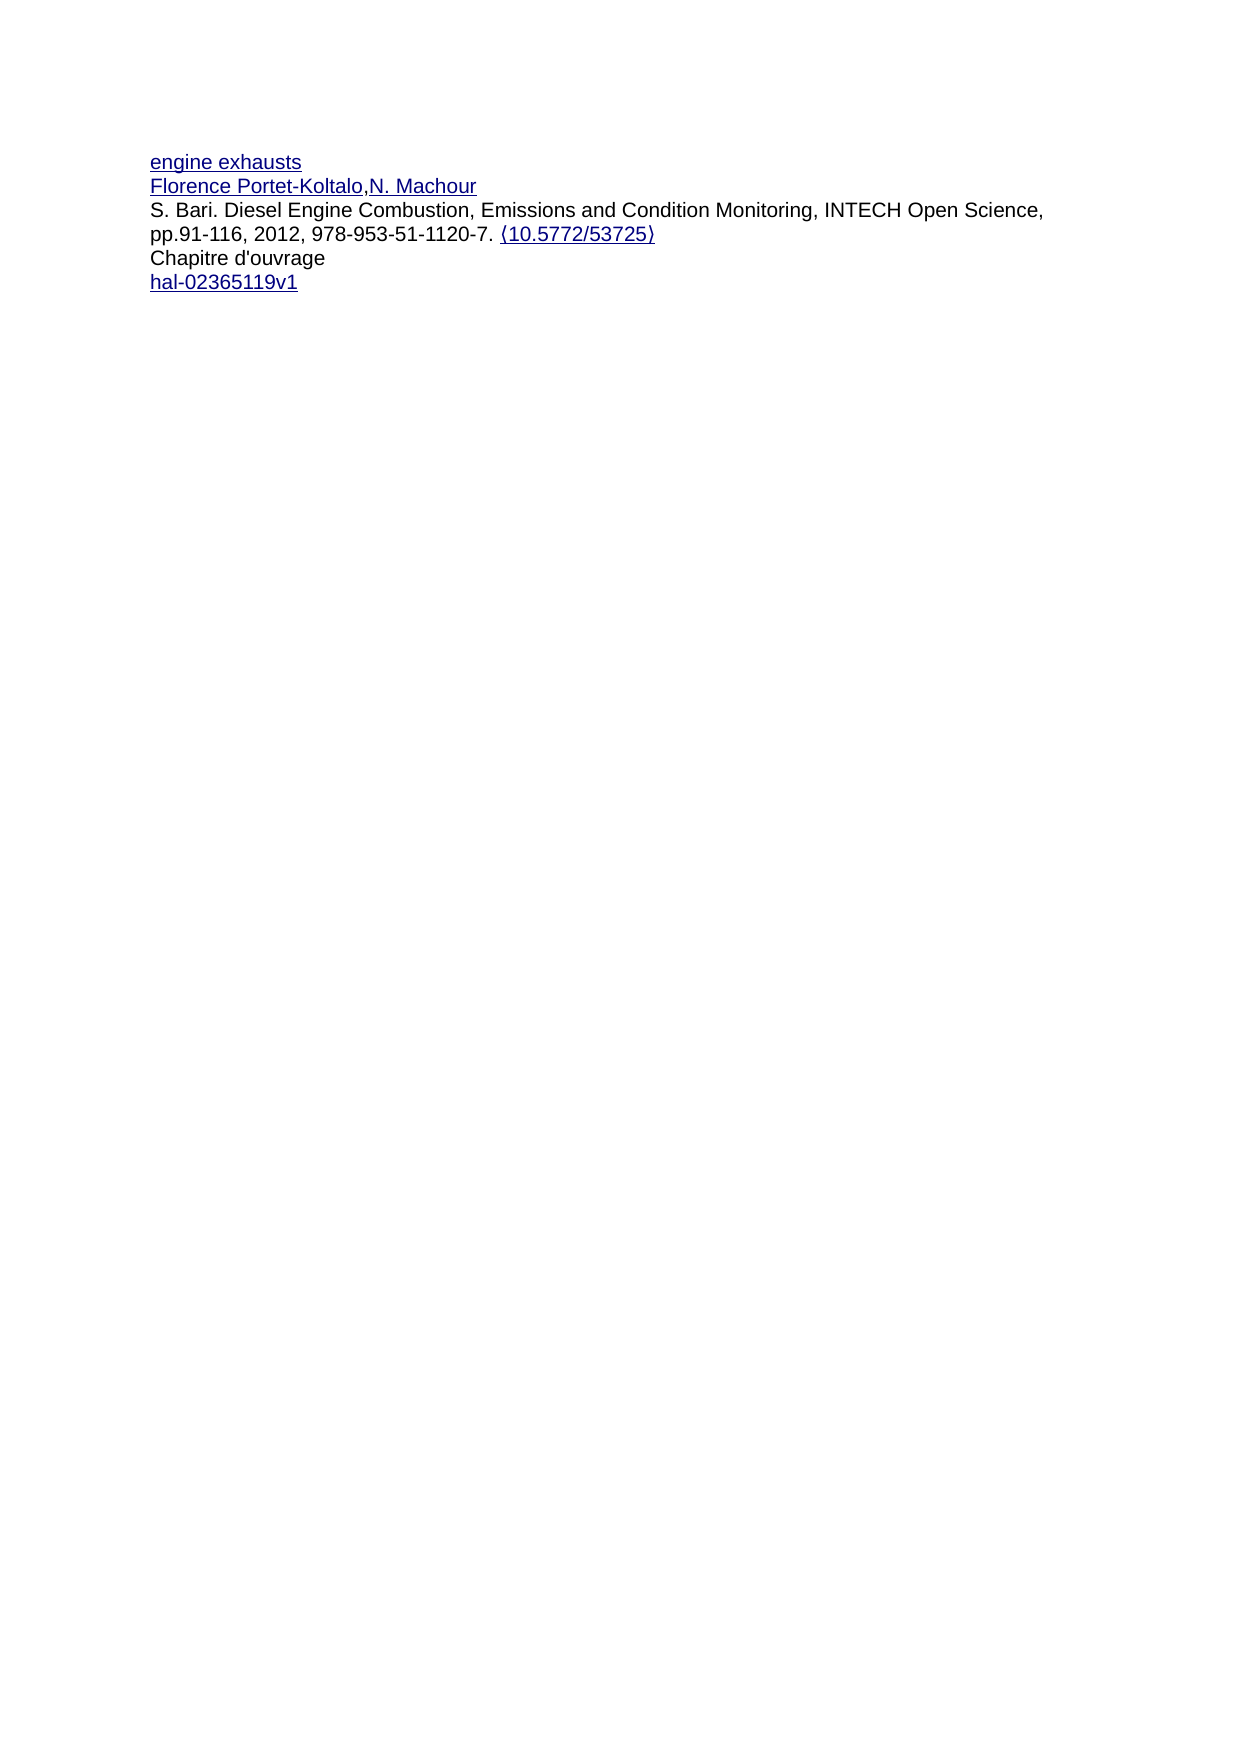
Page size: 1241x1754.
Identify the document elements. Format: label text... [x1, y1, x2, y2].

table_header engine exhausts Florence Portet-Koltalo,N. Machour S. Bari. Diesel Engine Combustion, Emissions and Condition Monitoring, INTECH Open Science, pp.91-116, 2012, 978-953-51-1120-7. ⟨10.5772/53725⟩ Chapitre d'ouvrage hal-02365119v1 [150, 150, 1090, 294]
